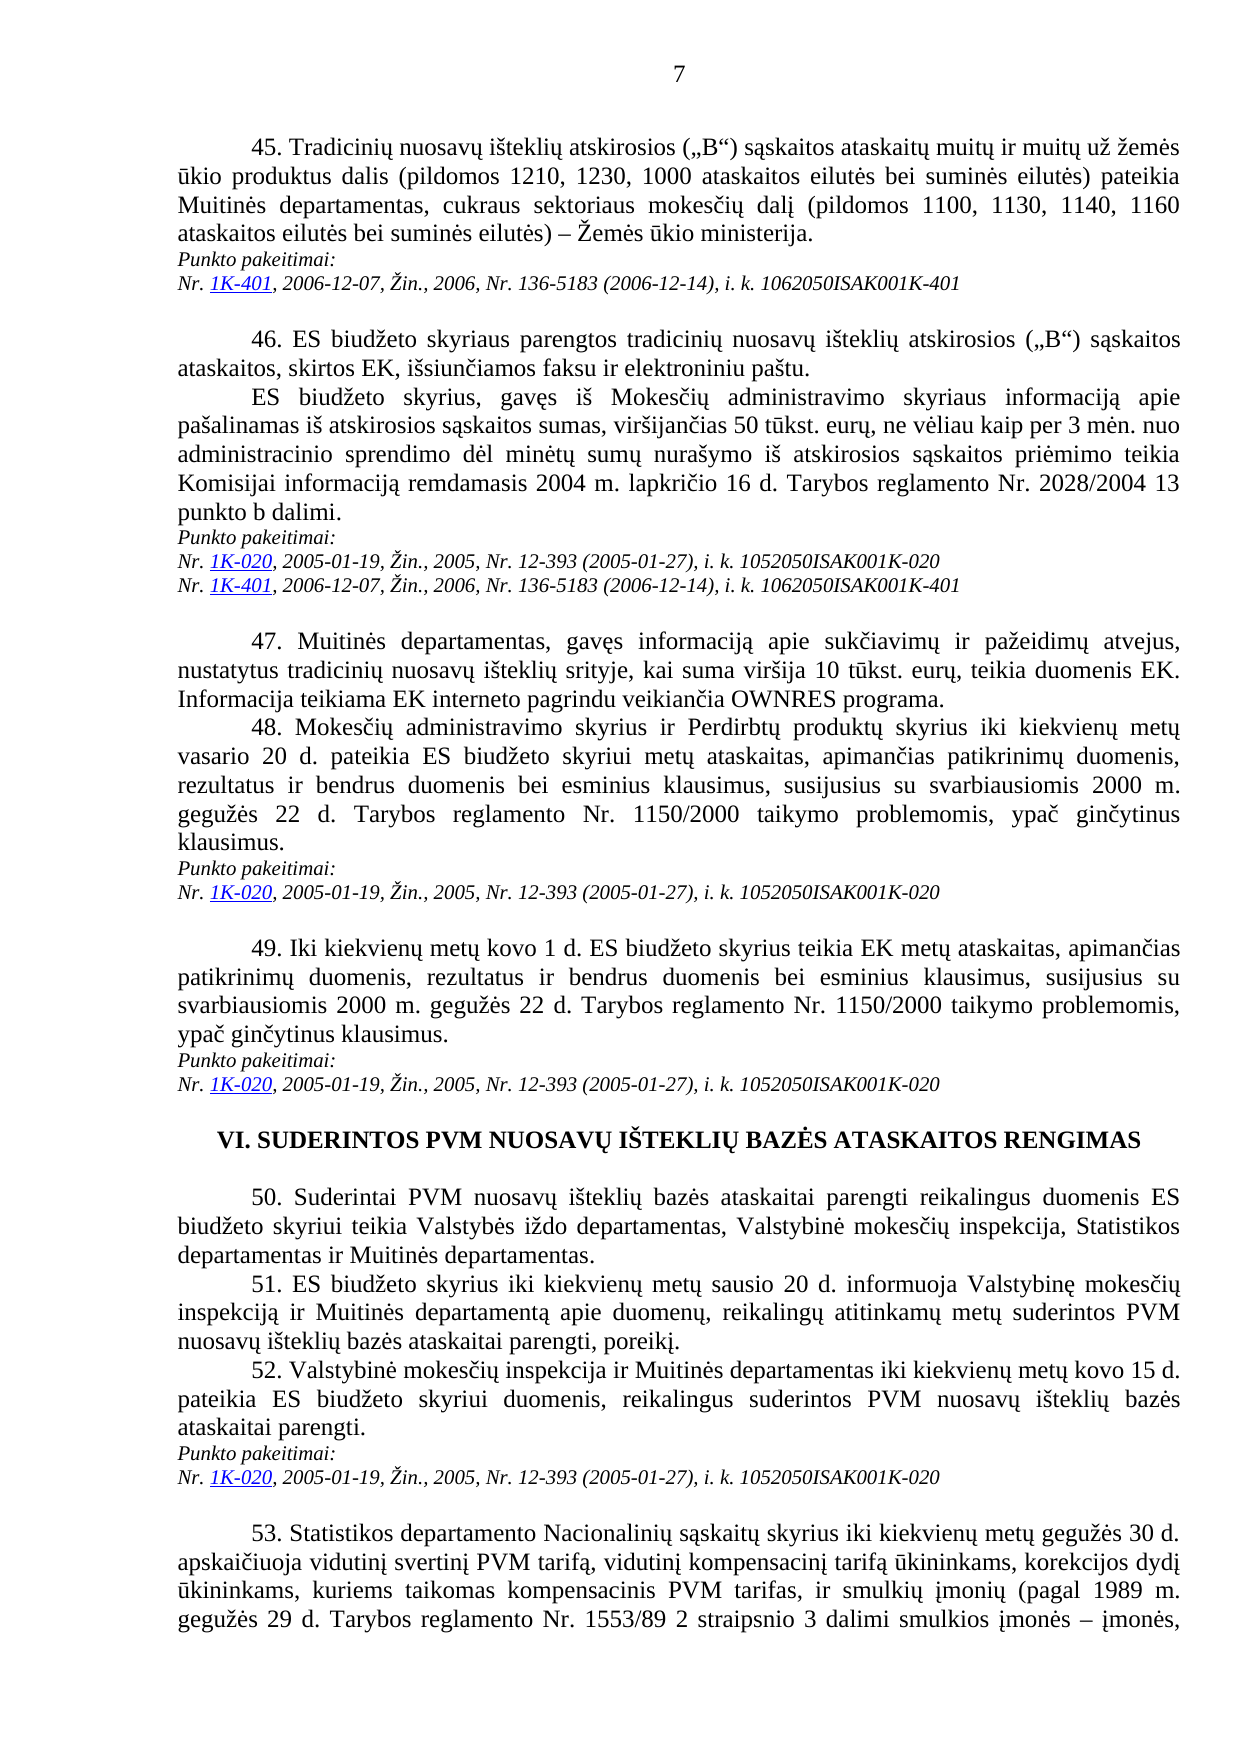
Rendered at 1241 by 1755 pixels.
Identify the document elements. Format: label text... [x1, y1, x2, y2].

text 53. Statistikos departamento Nacionalinių sąskaitų skyrius iki kiekvienų metų gegužės 30 d. apskaičiuoja vidutinį svertinį PVM tarifą, vidutinį kompensacinį tarifą ūkininkams, korekcijos dydį ūkininkams, kuriems taikomas kompensacinis PVM tarifas, ir smulkių įmonių (pagal 1989 m. gegužės 29 d. Tarybos reglamento Nr. 1553/89 2 straipsnio 3 dalimi smulkios įmonės – įmonės, [177, 1518, 1181, 1633]
text 46. ES biudžeto skyriaus parengtos tradicinių nuosavų išteklių atskirosios („B“) sąskaitos ataskaitos, skirtos EK, išsiunčiamos faksu ir elektroniniu paštu. [177, 324, 1181, 382]
text Punkto pakeitimai: [177, 525, 1181, 549]
text Nr. 1K-020, 2005-01-19, Žin., 2005, Nr. 12-393 (2005-01-27), i. k. 1052050ISAK001K-020 [177, 1465, 1181, 1489]
text Nr. 1K-020, 2005-01-19, Žin., 2005, Nr. 12-393 (2005-01-27), i. k. 1052050ISAK001K-020 [177, 1072, 1181, 1096]
text 51. ES biudžeto skyrius iki kiekvienų metų sausio 20 d. informuoja Valstybinę mokesčių inspekciją ir Muitinės departamentą apie duomenų, reikalingų atitinkamų metų suderintos PVM nuosavų išteklių bazės ataskaitai parengti, poreikį. [177, 1269, 1181, 1355]
text Punkto pakeitimai: [177, 856, 1181, 880]
text 49. Iki kiekvienų metų kovo 1 d. ES biudžeto skyrius teikia EK metų ataskaitas, apimančias patikrinimų duomenis, rezultatus ir bendrus duomenis bei esminius klausimus, susijusius su svarbiausiomis 2000 m. gegužės 22 d. Tarybos reglamento Nr. 1150/2000 taikymo problemomis, ypač ginčytinus klausimus. [177, 933, 1181, 1048]
text Punkto pakeitimai: [177, 1048, 1181, 1072]
text Nr. 1K-401, 2006-12-07, Žin., 2006, Nr. 136-5183 (2006-12-14), i. k. 1062050ISAK001K-401 [177, 573, 1181, 597]
text 50. Suderintai PVM nuosavų išteklių bazės ataskaitai parengti reikalingus duomenis ES biudžeto skyriui teikia Valstybės iždo departamentas, Valstybinė mokesčių inspekcija, Statistikos departamentas ir Muitinės departamentas. [177, 1182, 1181, 1269]
text 52. Valstybinė mokesčių inspekcija ir Muitinės departamentas iki kiekvienų metų kovo 15 d. pateikia ES biudžeto skyriui duomenis, reikalingus suderintos PVM nuosavų išteklių bazės ataskaitai parengti. [177, 1355, 1181, 1441]
text 45. Tradicinių nuosavų išteklių atskirosios („B“) sąskaitos ataskaitų muitų ir muitų už žemės ūkio produktus dalis (pildomos 1210, 1230, 1000 ataskaitos eilutės bei suminės eilutės) pateikia Muitinės departamentas, cukraus sektoriaus mokesčių dalį (pildomos 1100, 1130, 1140, 1160 ataskaitos eilutės bei suminės eilutės) – Žemės ūkio ministerija. [177, 132, 1181, 247]
text Nr. 1K-401, 2006-12-07, Žin., 2006, Nr. 136-5183 (2006-12-14), i. k. 1062050ISAK001K-401 [177, 271, 1181, 295]
text Punkto pakeitimai: [177, 1441, 1181, 1465]
text 48. Mokesčių administravimo skyrius ir Perdirbtų produktų skyrius iki kiekvienų metų vasario 20 d. pateikia ES biudžeto skyriui metų ataskaitas, apimančias patikrinimų duomenis, rezultatus ir bendrus duomenis bei esminius klausimus, susijusius su svarbiausiomis 2000 m. gegužės 22 d. Tarybos reglamento Nr. 1150/2000 taikymo problemomis, ypač ginčytinus klausimus. [177, 712, 1181, 856]
text Punkto pakeitimai: [177, 247, 1181, 271]
text Nr. 1K-020, 2005-01-19, Žin., 2005, Nr. 12-393 (2005-01-27), i. k. 1052050ISAK001K-020 [177, 880, 1181, 904]
text ES biudžeto skyrius, gavęs iš Mokesčių administravimo skyriaus informaciją apie pašalinamas iš atskirosios sąskaitos sumas, viršijančias 50 tūkst. eurų, ne vėliau kaip per 3 mėn. nuo administracinio sprendimo dėl minėtų sumų nurašymo iš atskirosios sąskaitos priėmimo teikia Komisijai informaciją remdamasis 2004 m. lapkričio 16 d. Tarybos reglamento Nr. 2028/2004 13 punkto b dalimi. [177, 382, 1181, 525]
text VI. Suderintos PVM nuosavų išteklių bazės ATASKAITOS rengimas [177, 1125, 1181, 1154]
text Nr. 1K-020, 2005-01-19, Žin., 2005, Nr. 12-393 (2005-01-27), i. k. 1052050ISAK001K-020 [177, 549, 1181, 573]
text 47. Muitinės departamentas, gavęs informaciją apie sukčiavimų ir pažeidimų atvejus, nustatytus tradicinių nuosavų išteklių srityje, kai suma viršija 10 tūkst. eurų, teikia duomenis EK. Informacija teikiama EK interneto pagrindu veikiančia OWNRES programa. [177, 626, 1181, 712]
